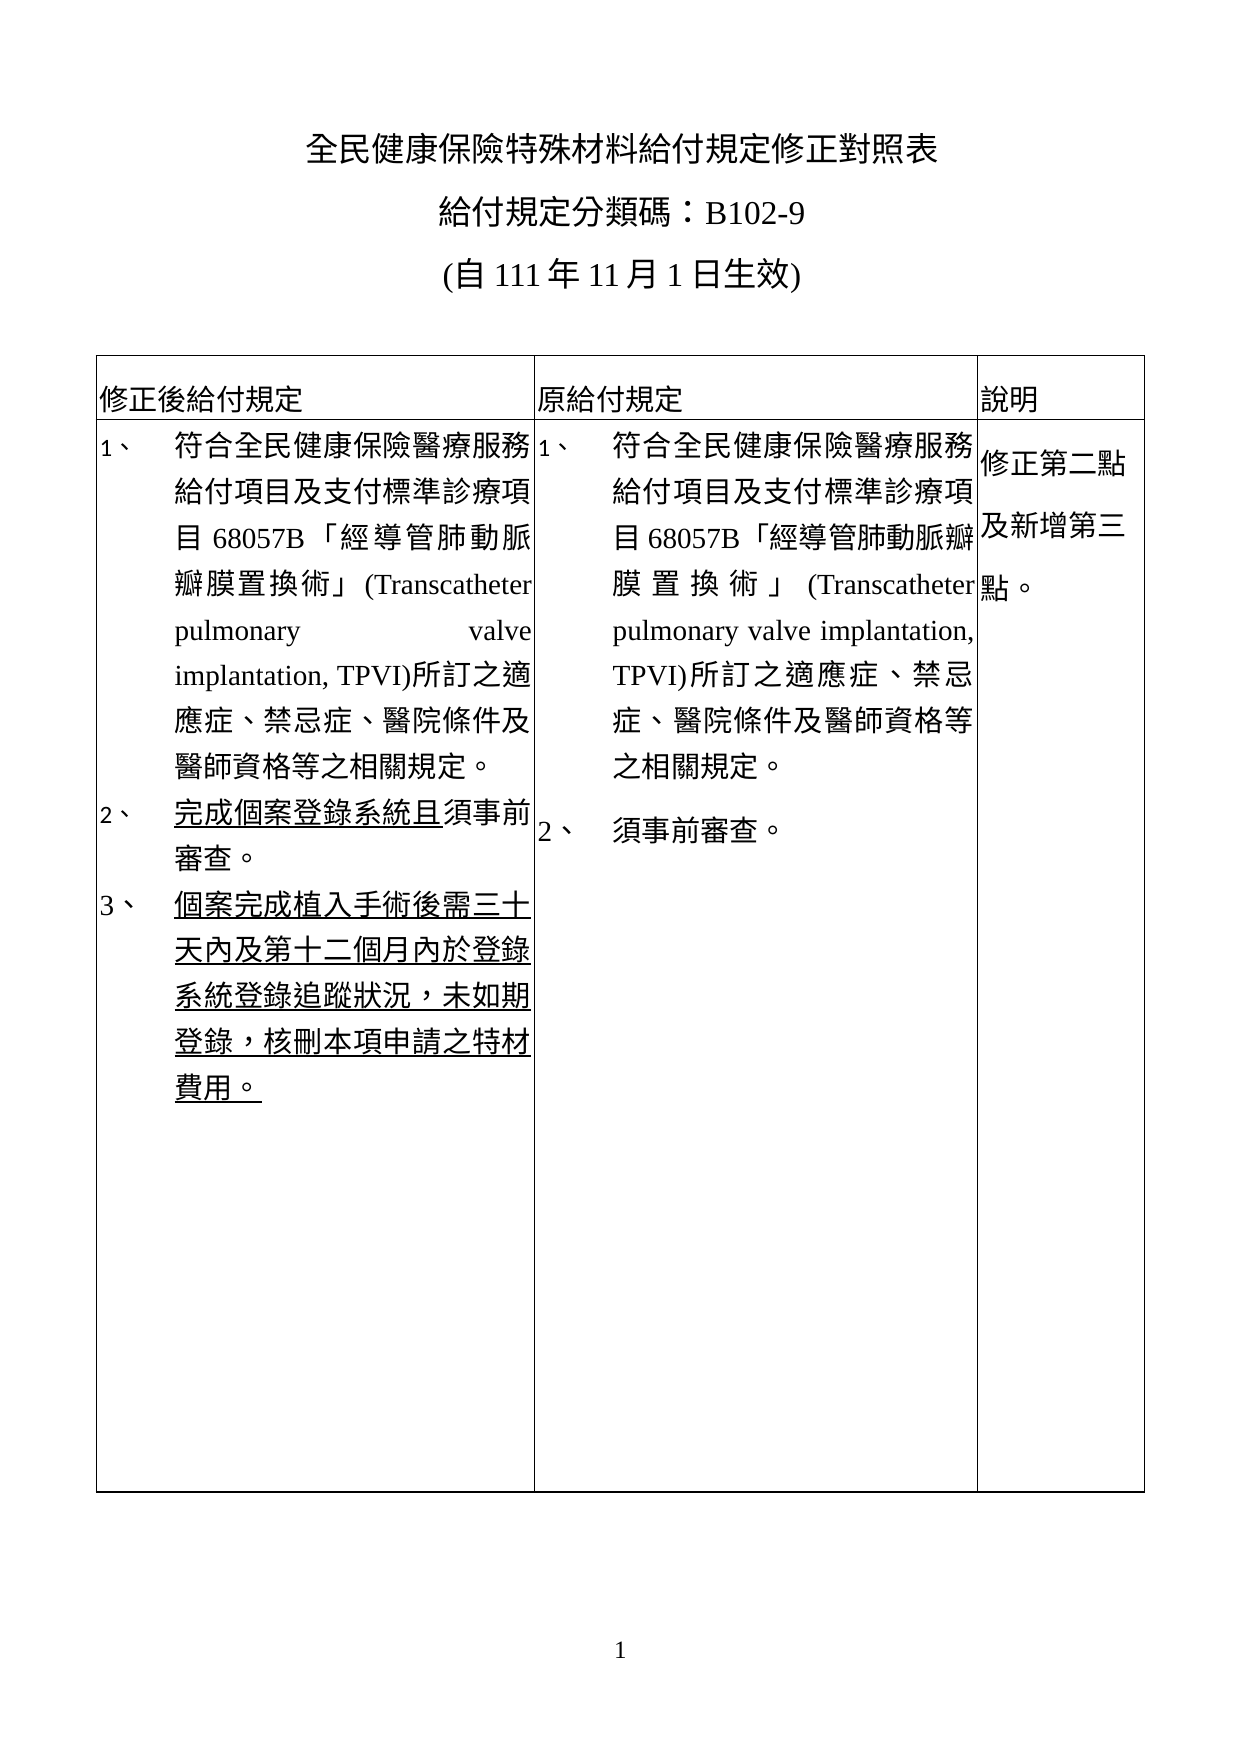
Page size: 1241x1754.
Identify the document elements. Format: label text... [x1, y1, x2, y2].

text 全民健康保險特殊材料給付規定修正對照表 [136, 105, 1104, 168]
text (自111年11月1日生效) [136, 230, 1104, 293]
table_header 說明 [978, 356, 1144, 419]
table_header 原給付規定 [535, 356, 977, 419]
table_header 修正後給付規定 [97, 356, 534, 419]
table_cell 修正第二點及新增第三點。 [978, 420, 1144, 1491]
table_cell 符合全民健康保險醫療服務給付項目及支付標準診療項目68057B「經導管肺動脈瓣膜置換術」(Transcatheter pulmonary valve implantation, TPVI)所訂之適應症、禁忌症、醫院條件及醫師資格等之相關規定。 須事前審查。 [535, 420, 977, 1491]
table_cell 符合全民健康保險醫療服務給付項目及支付標準診療項目68057B「經導管肺動脈瓣膜置換術」(Transcatheter pulmonary valve implantation, TPVI)所訂之適應症、禁忌症、醫院條件及醫師資格等之相關規定。 完成個案登錄系統且須事前審查。 個案完成植入手術後需三十天內及第十二個月內於登錄系統登錄追蹤狀況，未如期登錄，核刪本項申請之特材費用。 [97, 420, 534, 1491]
text 給付規定分類碼：B102-9 [136, 168, 1104, 230]
